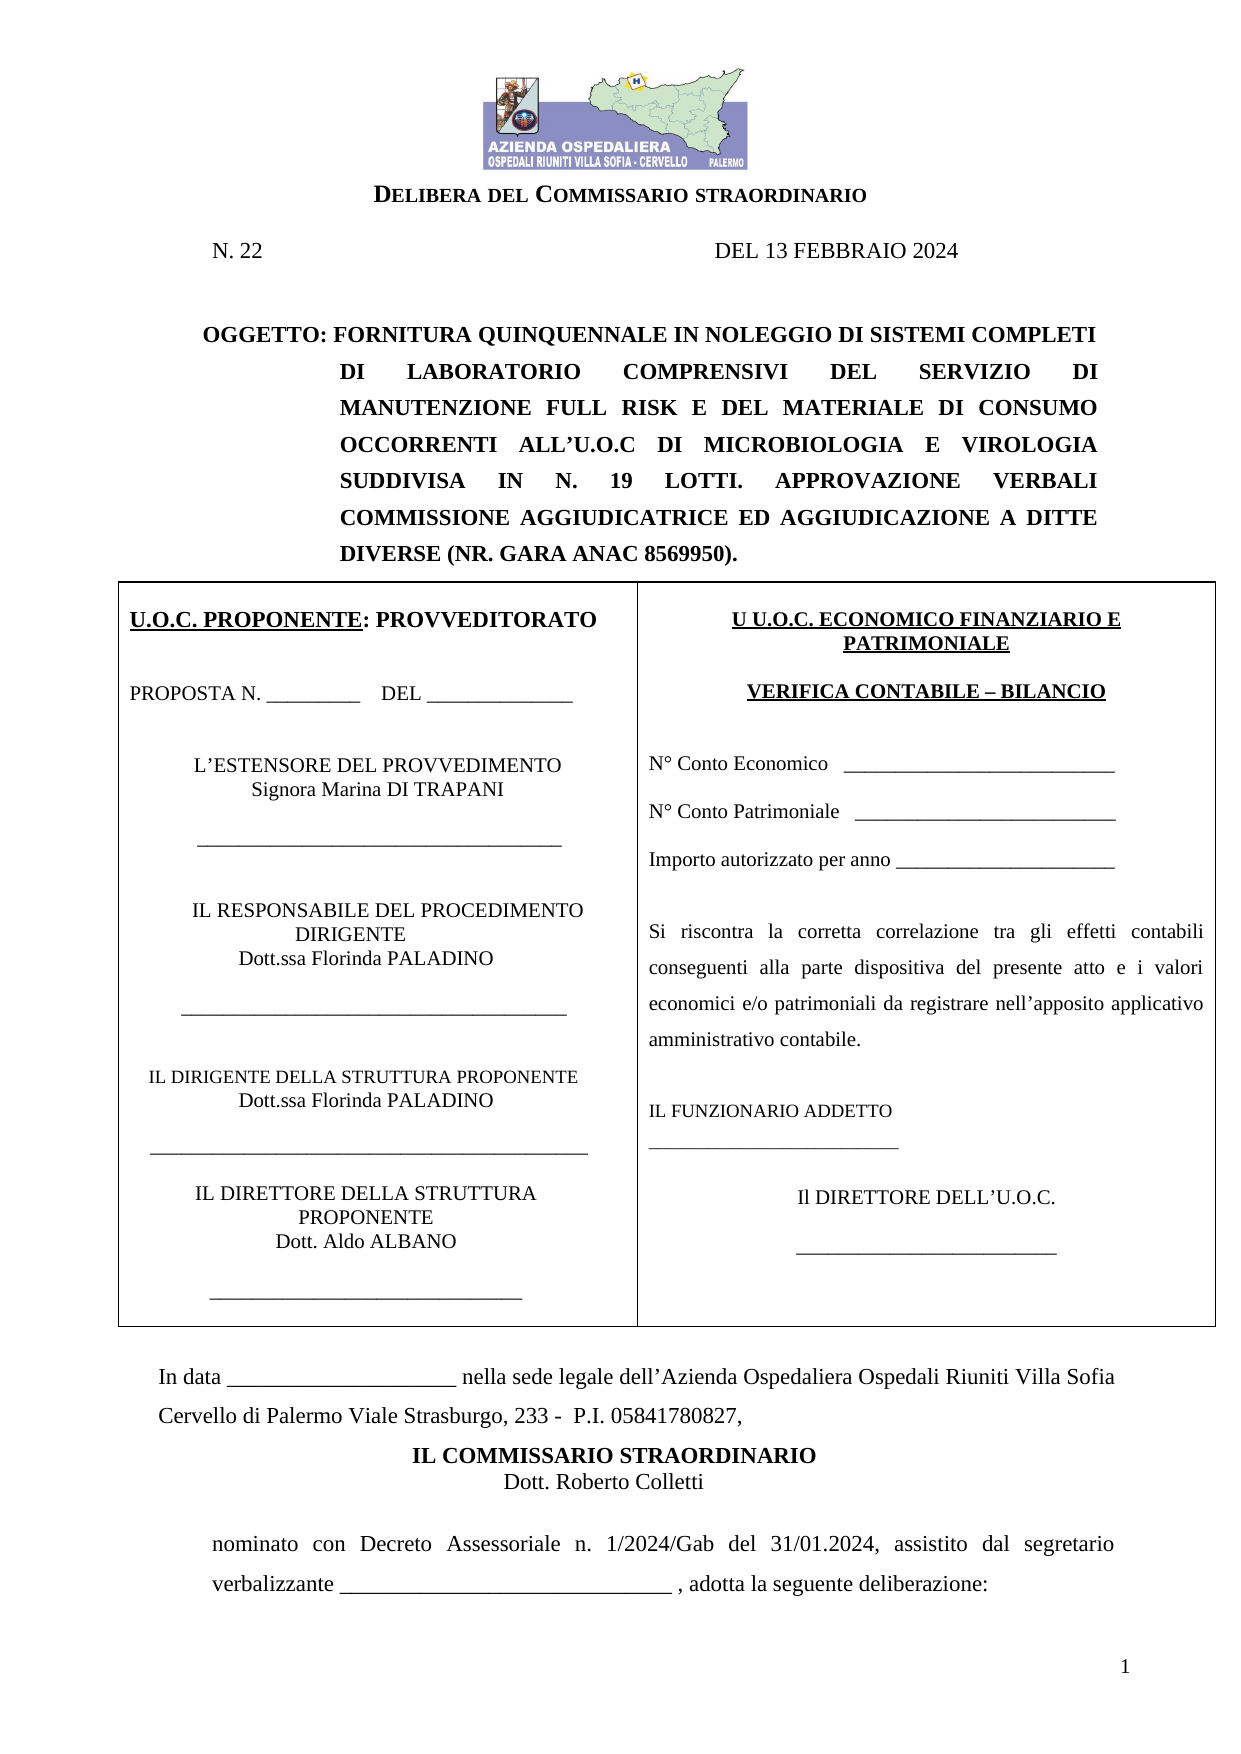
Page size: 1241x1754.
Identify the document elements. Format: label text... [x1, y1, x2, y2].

text In data ____________________ nella sede legale dell’Azienda Ospedaliera Ospedali Riuniti Villa Sofia Cervello di Palermo Viale Strasburgo, 233 - P.I. 05841780827, [158, 1363, 1116, 1428]
table_header U.O.C. PROPONENTE: PROVVEDITORATO PROPOSTA N. _________ DEL ______________ L’ESTENSORE DEL PROVVEDIMENTO Signora Marina DI TRAPANI ___________________________________ IL RESPONSABILE DEL PROCEDIMENTO DIRIGENTE Dott.ssa Florinda PALADINO _____________________________________ IL DIRIGENTE DELLA STRUTTURA PROPONENTE Dott.ssa Florinda PALADINO __________________________________________ IL DIRETTORE DELLA STRUTTURA PROPONENTE Dott. Aldo ALBANO ______________________________ [119, 583, 637, 1326]
text N. 22 DEL 13 FEBBRAIO 2024 [212, 237, 1128, 263]
text IL COMMISSARIO STRAORDINARIO [212, 1442, 1116, 1468]
table_header U U.O.C. ECONOMICO FINANZIARIO E PATRIMONIALE VERIFICA CONTABILE – BILANCIO N° Conto Economico __________________________ N° Conto Patrimoniale _________________________ Importo autorizzato per anno _____________________ Si riscontra la corretta correlazione tra gli effetti contabili conseguenti alla parte dispositiva del presente atto e i valori economici e/o patrimoniali da registrare nell’apposito applicativo amministrativo contabile. IL FUNZIONARIO ADDETTO ______________________________ Il DIRETTORE DELL’U.O.C. _________________________ [638, 583, 1215, 1326]
text nominato con Decreto Assessoriale n. 1/2024/Gab del 31/01.2024, assistito dal segretario verbalizzante _____________________________ , adotta la seguente deliberazione: [212, 1530, 1116, 1596]
text Dott. Roberto Colletti [212, 1468, 1116, 1494]
text OGGETTO: FORNITURA QUINQUENNALE IN NOLEGGIO DI SISTEMI COMPLETI DI LABORATORIO COMPRENSIVI DEL SERVIZIO DI MANUTENZIONE FULL RISK E DEL MATERIALE DI CONSUMO OCCORRENTI ALL’U.O.C DI MICROBIOLOGIA E VIROLOGIA SUDDIVISA IN N. 19 LOTTI. APPROVAZIONE VERBALI COMMISSIONE AGGIUDICATRICE ED AGGIUDICAZIONE A DITTE DIVERSE (NR. GARA ANAC 8569950). [118, 314, 1098, 569]
